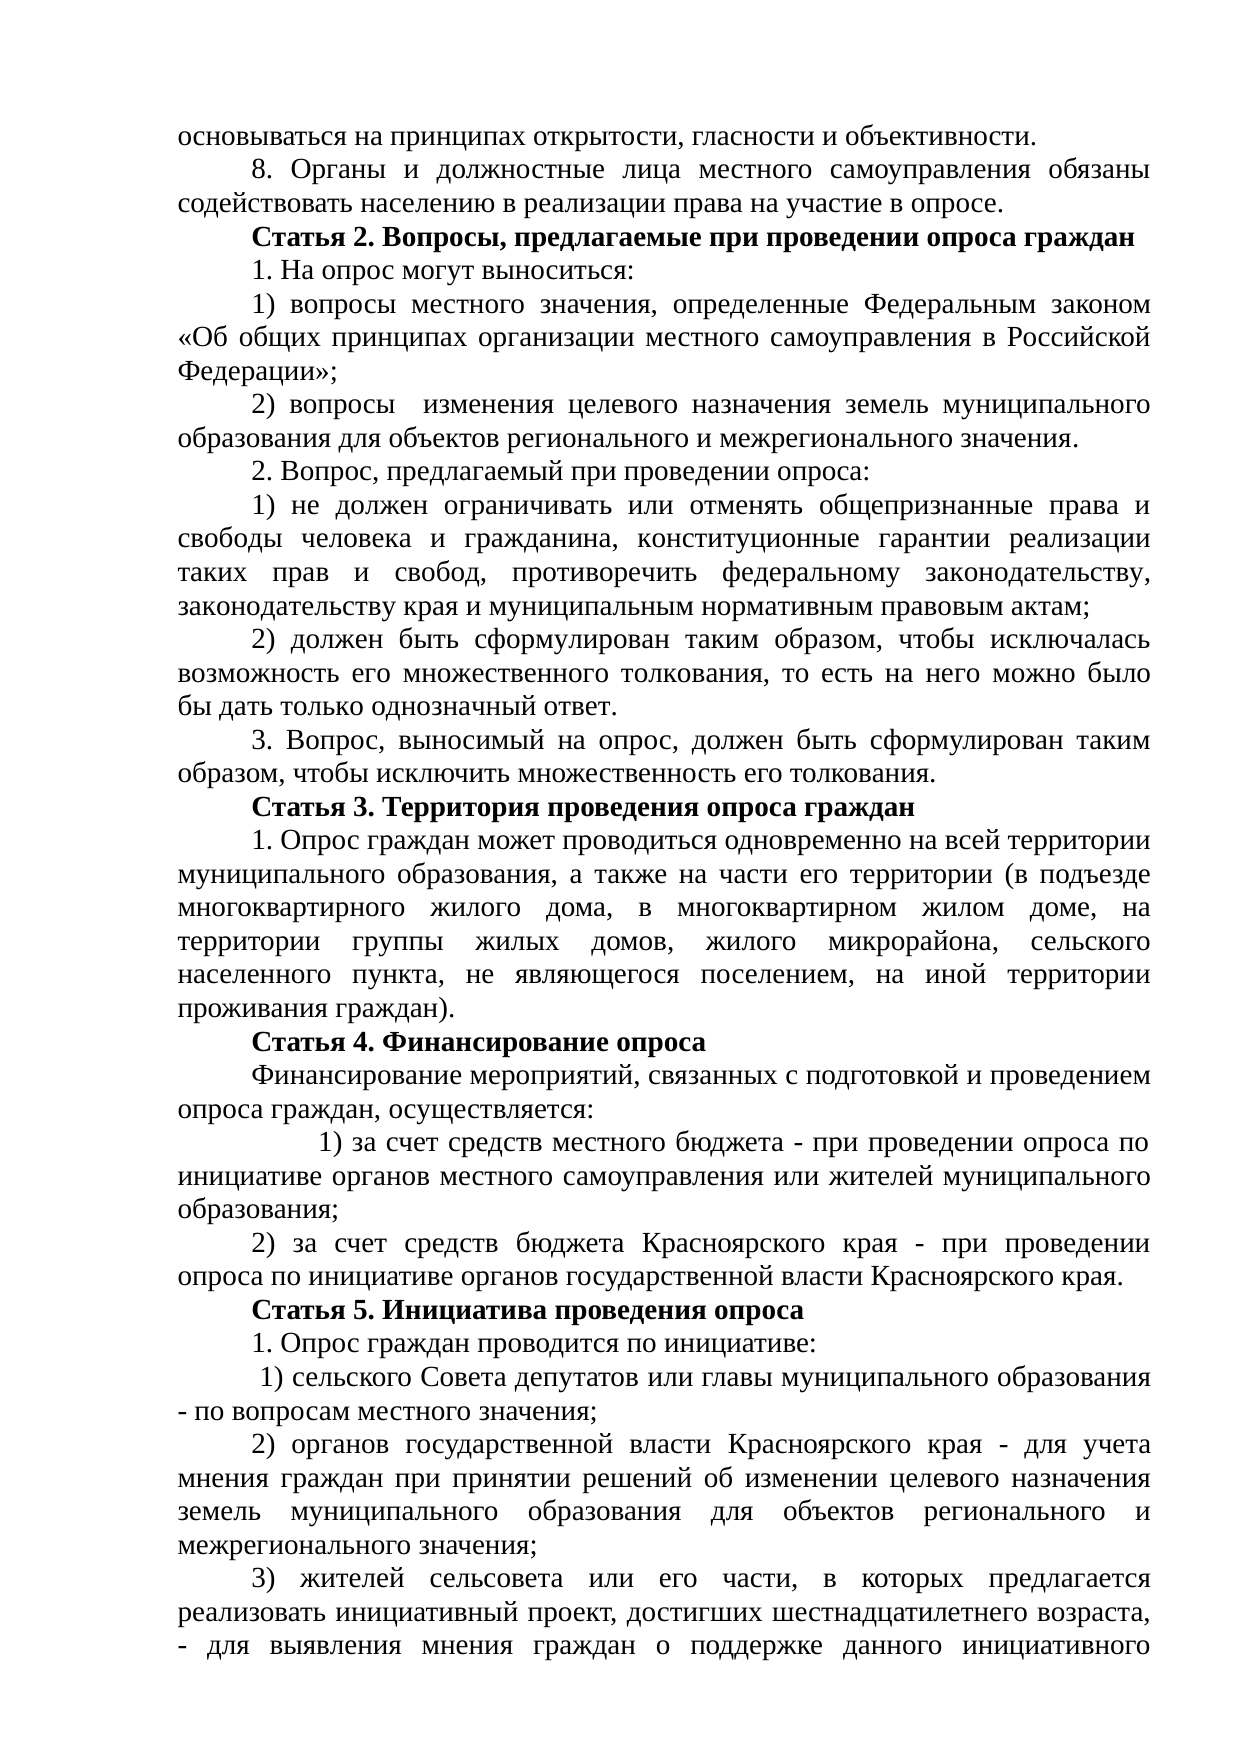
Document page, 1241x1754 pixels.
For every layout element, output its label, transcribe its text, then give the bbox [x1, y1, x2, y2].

text 1) вопросы местного значения, определенные Федеральным законом «Об общих принципах организации местного самоуправления в Российской Федерации»; [177, 286, 1152, 386]
text 1) за счет средств местного бюджета - при проведении опроса по инициативе органов местного самоуправления или жителей муниципального образования; [177, 1124, 1152, 1225]
text 1) сельского Совета депутатов или главы муниципального образования - по вопросам местного значения; [177, 1359, 1152, 1426]
text 3) жителей сельсовета или его части, в которых предлагается реализовать инициативный проект, достигших шестнадцатилетнего возраста, - для выявления мнения граждан о поддержке данного инициативного [177, 1560, 1152, 1661]
text 2) должен быть сформулирован таким образом, чтобы исключалась возможность его множественного толкования, то есть на него можно было бы дать только однозначный ответ. [177, 621, 1152, 722]
text 1. Опрос граждан проводится по инициативе: [177, 1326, 1152, 1359]
text 8. Органы и должностные лица местного самоуправления обязаны содействовать населению в реализации права на участие в опросе. [177, 152, 1152, 219]
text 1) не должен ограничивать или отменять общепризнанные права и свободы человека и гражданина, конституционные гарантии реализации таких прав и свобод, противоречить федеральному законодательству, законодательству края и муниципальным нормативным правовым актам; [177, 487, 1152, 621]
text Статья 2. Вопросы, предлагаемые при проведении опроса граждан [177, 219, 1152, 252]
text Финансирование мероприятий, связанных с подготовкой и проведением опроса граждан, осуществляется: [177, 1057, 1152, 1124]
text Статья 5. Инициатива проведения опроса [177, 1292, 1152, 1326]
text Статья 3. Территория проведения опроса граждан [177, 789, 1152, 822]
text 2) за счет средств бюджета Красноярского края - при проведении опроса по инициативе органов государственной власти Красноярского края. [177, 1225, 1152, 1292]
text основываться на принципах открытости, гласности и объективности. [177, 118, 1152, 152]
text 2) органов государственной власти Красноярского края - для учета мнения граждан при принятии решений об изменении целевого назначения земель муниципального образования для объектов регионального и межрегионального значения; [177, 1426, 1152, 1560]
text 2. Вопрос, предлагаемый при проведении опроса: [177, 453, 1152, 487]
text 1. На опрос могут выноситься: [177, 252, 1152, 286]
text 1. Опрос граждан может проводиться одновременно на всей территории муниципального образования, а также на части его территории (в подъезде многоквартирного жилого дома, в многоквартирном жилом доме, на территории группы жилых домов, жилого микрорайона, сельского населенного пункта, не являющегося поселением, на иной территории проживания граждан). [177, 822, 1152, 1024]
text 3. Вопрос, выносимый на опрос, должен быть сформулирован таким образом, чтобы исключить множественность его толкования. [177, 722, 1152, 789]
text Статья 4. Финансирование опроса [177, 1024, 1152, 1057]
text 2) вопросы изменения целевого назначения земель муниципального образования для объектов регионального и межрегионального значения. [177, 386, 1152, 453]
